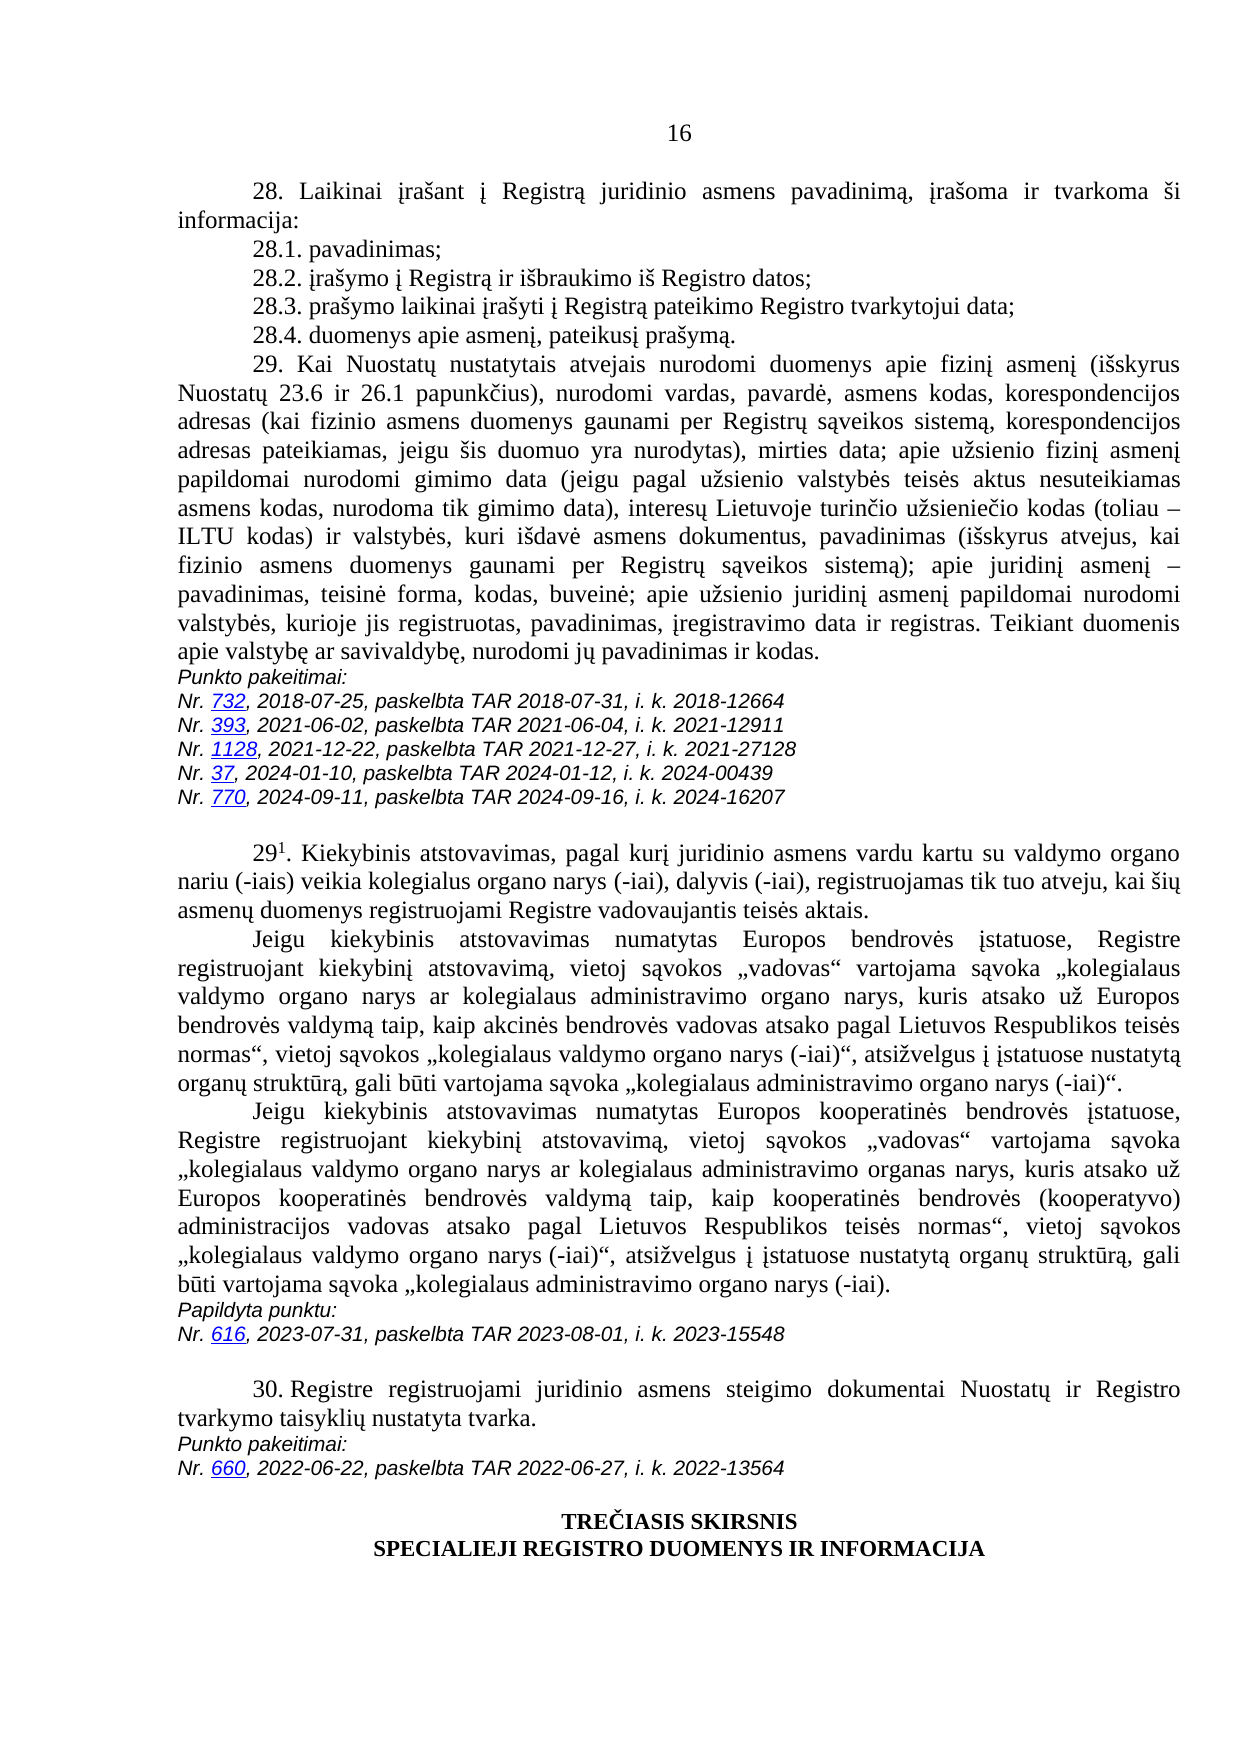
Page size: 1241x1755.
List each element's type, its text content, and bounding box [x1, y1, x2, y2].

text 30. Registre registruojami juridinio asmens steigimo dokumentai Nuostatų ir Registro tvarkymo taisyklių nustatyta tvarka. [177, 1374, 1181, 1432]
text 28.3. prašymo laikinai įrašyti į Registrą pateikimo Registro tvarkytojui data; [177, 291, 1181, 320]
text Nr. 660, 2022-06-22, paskelbta TAR 2022-06-27, i. k. 2022-13564 [177, 1456, 1181, 1480]
text 29. Kai Nuostatų nustatytais atvejais nurodomi duomenys apie fizinį asmenį (išskyrus Nuostatų 23.6 ir 26.1 papunkčius), nurodomi vardas, pavardė, asmens kodas, korespondencijos adresas (kai fizinio asmens duomenys gaunami per Registrų sąveikos sistemą, korespondencijos adresas pateikiamas, jeigu šis duomuo yra nurodytas), mirties data; apie užsienio fizinį asmenį papildomai nurodomi gimimo data (jeigu pagal užsienio valstybės teisės aktus nesuteikiamas asmens kodas, nurodoma tik gimimo data), interesų Lietuvoje turinčio užsieniečio kodas (toliau – ILTU kodas) ir valstybės, kuri išdavė asmens dokumentus, pavadinimas (išskyrus atvejus, kai fizinio asmens duomenys gaunami per Registrų sąveikos sistemą); apie juridinį asmenį – pavadinimas, teisinė forma, kodas, buveinė; apie užsienio juridinį asmenį papildomai nurodomi valstybės, kurioje jis registruotas, pavadinimas, įregistravimo data ir registras. Teikiant duomenis apie valstybę ar savivaldybę, nurodomi jų pavadinimas ir kodas. [177, 349, 1181, 665]
text Nr. 393, 2021-06-02, paskelbta TAR 2021-06-04, i. k. 2021-12911 [177, 713, 1181, 737]
text Nr. 732, 2018-07-25, paskelbta TAR 2018-07-31, i. k. 2018-12664 [177, 689, 1181, 713]
text SPECIALIEJI REGISTRO DUOMENYS IR INFORMACIJA [177, 1535, 1181, 1561]
text 28.2. įrašymo į Registrą ir išbraukimo iš Registro datos; [177, 263, 1181, 291]
text Nr. 37, 2024-01-10, paskelbta TAR 2024-01-12, i. k. 2024-00439 [177, 761, 1181, 785]
text Punkto pakeitimai: [177, 1432, 1181, 1456]
text Nr. 1128, 2021-12-22, paskelbta TAR 2021-12-27, i. k. 2021-27128 [177, 737, 1181, 761]
text 28.4. duomenys apie asmenį, pateikusį prašymą. [177, 320, 1181, 349]
text 291. Kiekybinis atstovavimas, pagal kurį juridinio asmens vardu kartu su valdymo organo nariu (-iais) veikia kolegialus organo narys (-iai), dalyvis (-iai), registruojamas tik tuo atveju, kai šių asmenų duomenys registruojami Registre vadovaujantis teisės aktais. [177, 838, 1181, 924]
text Nr. 616, 2023-07-31, paskelbta TAR 2023-08-01, i. k. 2023-15548 [177, 1322, 1181, 1346]
text Jeigu kiekybinis atstovavimas numatytas Europos bendrovės įstatuose, Registre registruojant kiekybinį atstovavimą, vietoj sąvokos „vadovas“ vartojama sąvoka „kolegialaus valdymo organo narys ar kolegialaus administravimo organo narys, kuris atsako už Europos bendrovės valdymą taip, kaip akcinės bendrovės vadovas atsako pagal Lietuvos Respublikos teisės normas“, vietoj sąvokos „kolegialaus valdymo organo narys (-iai)“, atsižvelgus į įstatuose nustatytą organų struktūrą, gali būti vartojama sąvoka „kolegialaus administravimo organo narys (-iai)“. [177, 924, 1181, 1096]
text Nr. 770, 2024-09-11, paskelbta TAR 2024-09-16, i. k. 2024-16207 [177, 785, 1181, 809]
text Punkto pakeitimai: [177, 665, 1181, 689]
text TREČIASIS SKIRSNIS [177, 1508, 1181, 1535]
text 28. Laikinai įrašant į Registrą juridinio asmens pavadinimą, įrašoma ir tvarkoma ši informacija: [177, 176, 1181, 234]
text 28.1. pavadinimas; [177, 234, 1181, 263]
text Papildyta punktu: [177, 1298, 1181, 1322]
text Jeigu kiekybinis atstovavimas numatytas Europos kooperatinės bendrovės įstatuose, Registre registruojant kiekybinį atstovavimą, vietoj sąvokos „vadovas“ vartojama sąvoka „kolegialaus valdymo organo narys ar kolegialaus administravimo organas narys, kuris atsako už Europos kooperatinės bendrovės valdymą taip, kaip kooperatinės bendrovės (kooperatyvo) administracijos vadovas atsako pagal Lietuvos Respublikos teisės normas“, vietoj sąvokos „kolegialaus valdymo organo narys (-iai)“, atsižvelgus į įstatuose nustatytą organų struktūrą, gali būti vartojama sąvoka „kolegialaus administravimo organo narys (-iai). [177, 1096, 1181, 1298]
